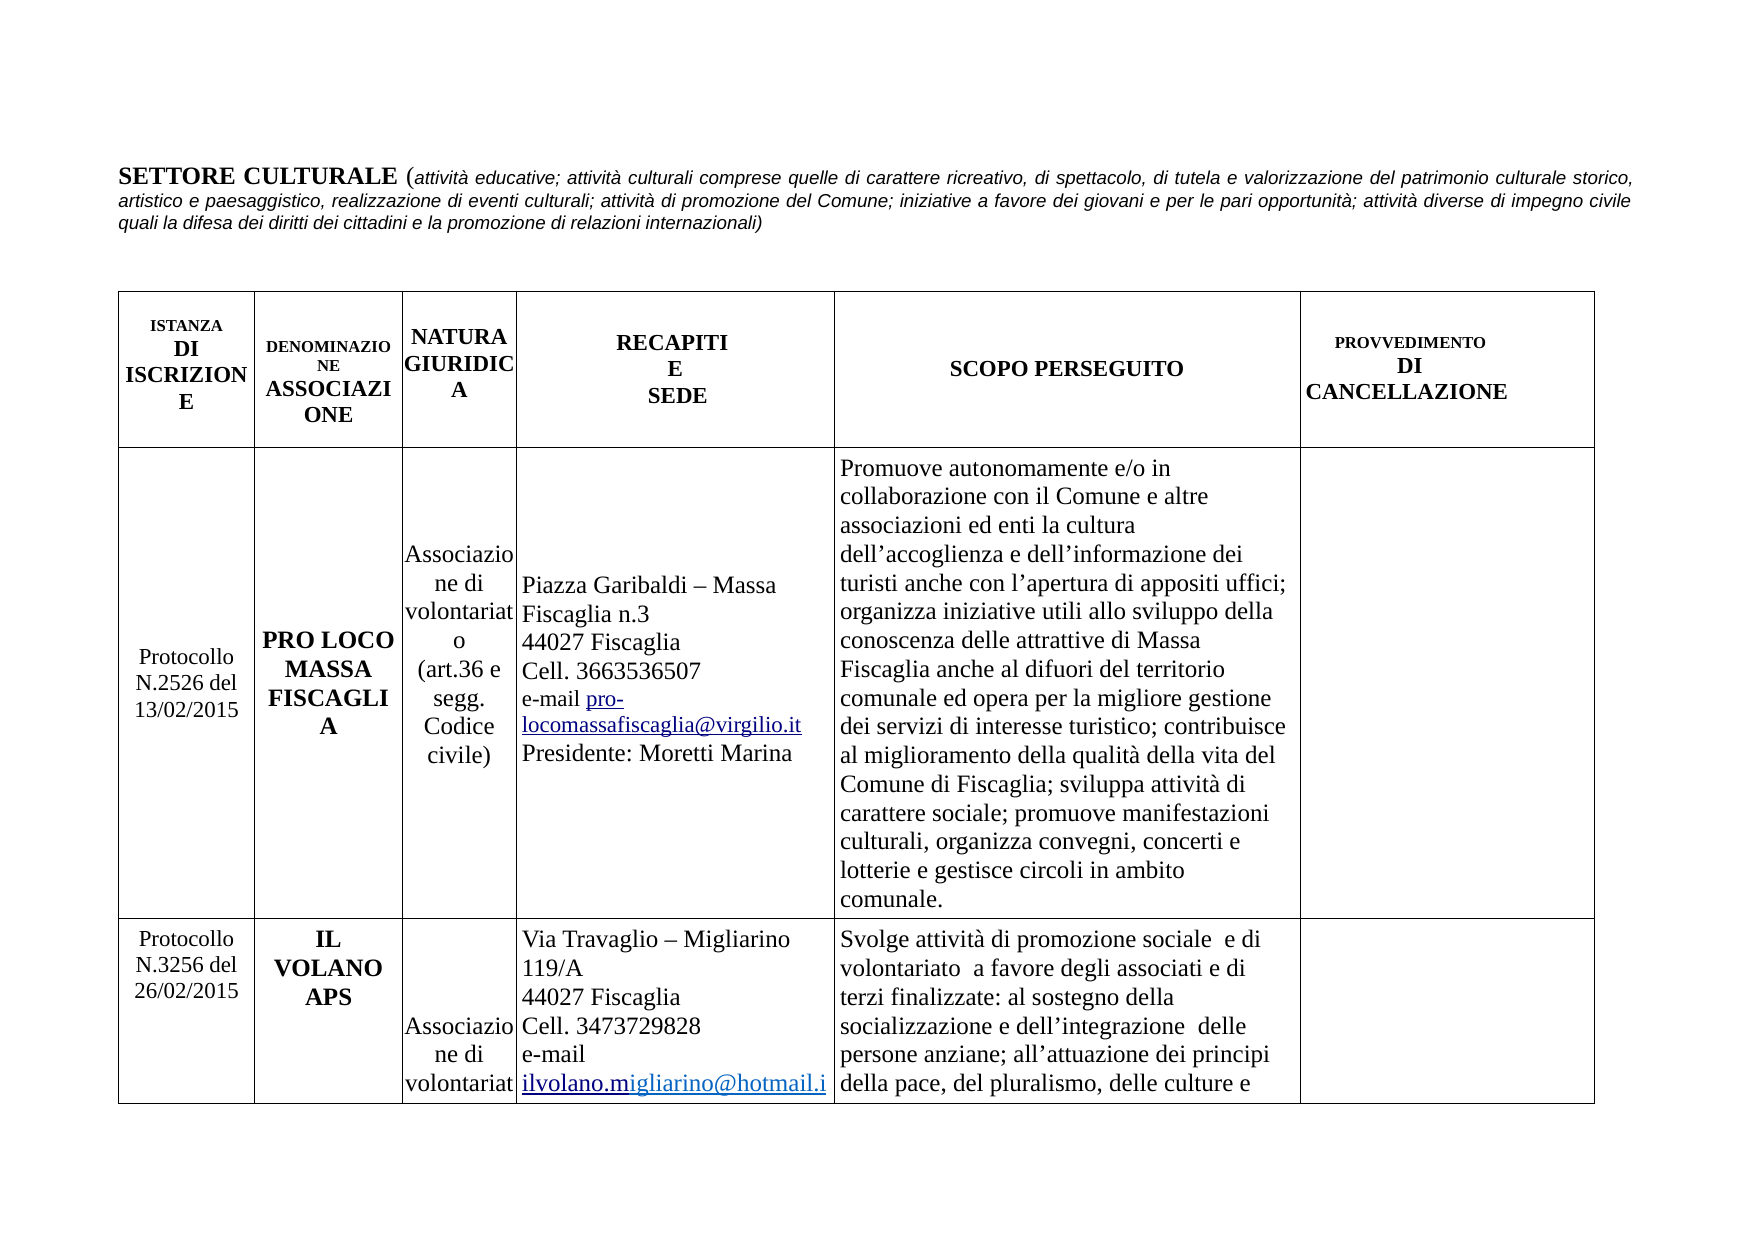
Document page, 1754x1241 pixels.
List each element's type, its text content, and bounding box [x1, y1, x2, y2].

table_cell Svolge attività di promozione sociale e di volontariato a favore degli associati e di terzi finalizzate: al sostegno della socializzazione e dell’integrazione delle persone anziane; all’attuazione dei principi della pace, del pluralismo, delle culture e [835, 919, 1300, 1103]
table_cell PRO LOCO MASSA FISCAGLIA [255, 448, 402, 918]
table_cell [1301, 448, 1594, 918]
table_header Recapiti E SEDE [517, 292, 834, 446]
table_cell IL VOLANO APS [255, 919, 402, 1103]
table_cell Protocollo N.3256 del 26/02/2015 [119, 919, 254, 1103]
table_header Provvedimento di cancellazione [1301, 292, 1594, 446]
table_header ISTANZA di iscrizione [119, 292, 254, 446]
text SETTORE CULTURALE (attività educative; attività culturali comprese quelle di carattere ricreativo, di spettacolo, di tutela e valorizzazione del patrimonio culturale storico, artistico e paesaggistico, realizzazione di eventi culturali; attività di promozione del Comune; iniziative a favore dei giovani e per le pari opportunità; attività diverse di impegno civile quali la difesa dei diritti dei cittadini e la promozione di relazioni internazionali) [118, 161, 1636, 233]
table_cell [1301, 919, 1594, 1103]
table_cell Promuove autonomamente e/o in collaborazione con il Comune e altre associazioni ed enti la cultura dell’accoglienza e dell’informazione dei turisti anche con l’apertura di appositi uffici; organizza iniziative utili allo sviluppo della conoscenza delle attrattive di Massa Fiscaglia anche al difuori del territorio comunale ed opera per la migliore gestione dei servizi di interesse turistico; contribuisce al miglioramento della qualità della vita del Comune di Fiscaglia; sviluppa attività di carattere sociale; promuove manifestazioni culturali, organizza convegni, concerti e lotterie e gestisce circoli in ambito comunale. [835, 448, 1300, 918]
table_cell Associazione di volontariato (art.36 e segg. Codice civile) [403, 448, 516, 918]
table_cell Via Travaglio – Migliarino 119/A 44027 Fiscaglia Cell. 3473729828 e-mail ilvolano.migliarino@hotmail.i [517, 919, 834, 1103]
table_cell Protocollo N.2526 del 13/02/2015 [119, 448, 254, 918]
table_cell Associazione di volontariat [403, 919, 516, 1103]
table_header SCOPO PERSEGUITO [835, 292, 1300, 446]
table_header DENOMINAZIONE Associazione [255, 292, 402, 446]
table_header NATURA GIURIDICA [403, 292, 516, 446]
table_cell Piazza Garibaldi – Massa Fiscaglia n.3 44027 Fiscaglia Cell. 3663536507 e-mail pro-locomassafiscaglia@virgilio.it Presidente: Moretti Marina [517, 448, 834, 918]
